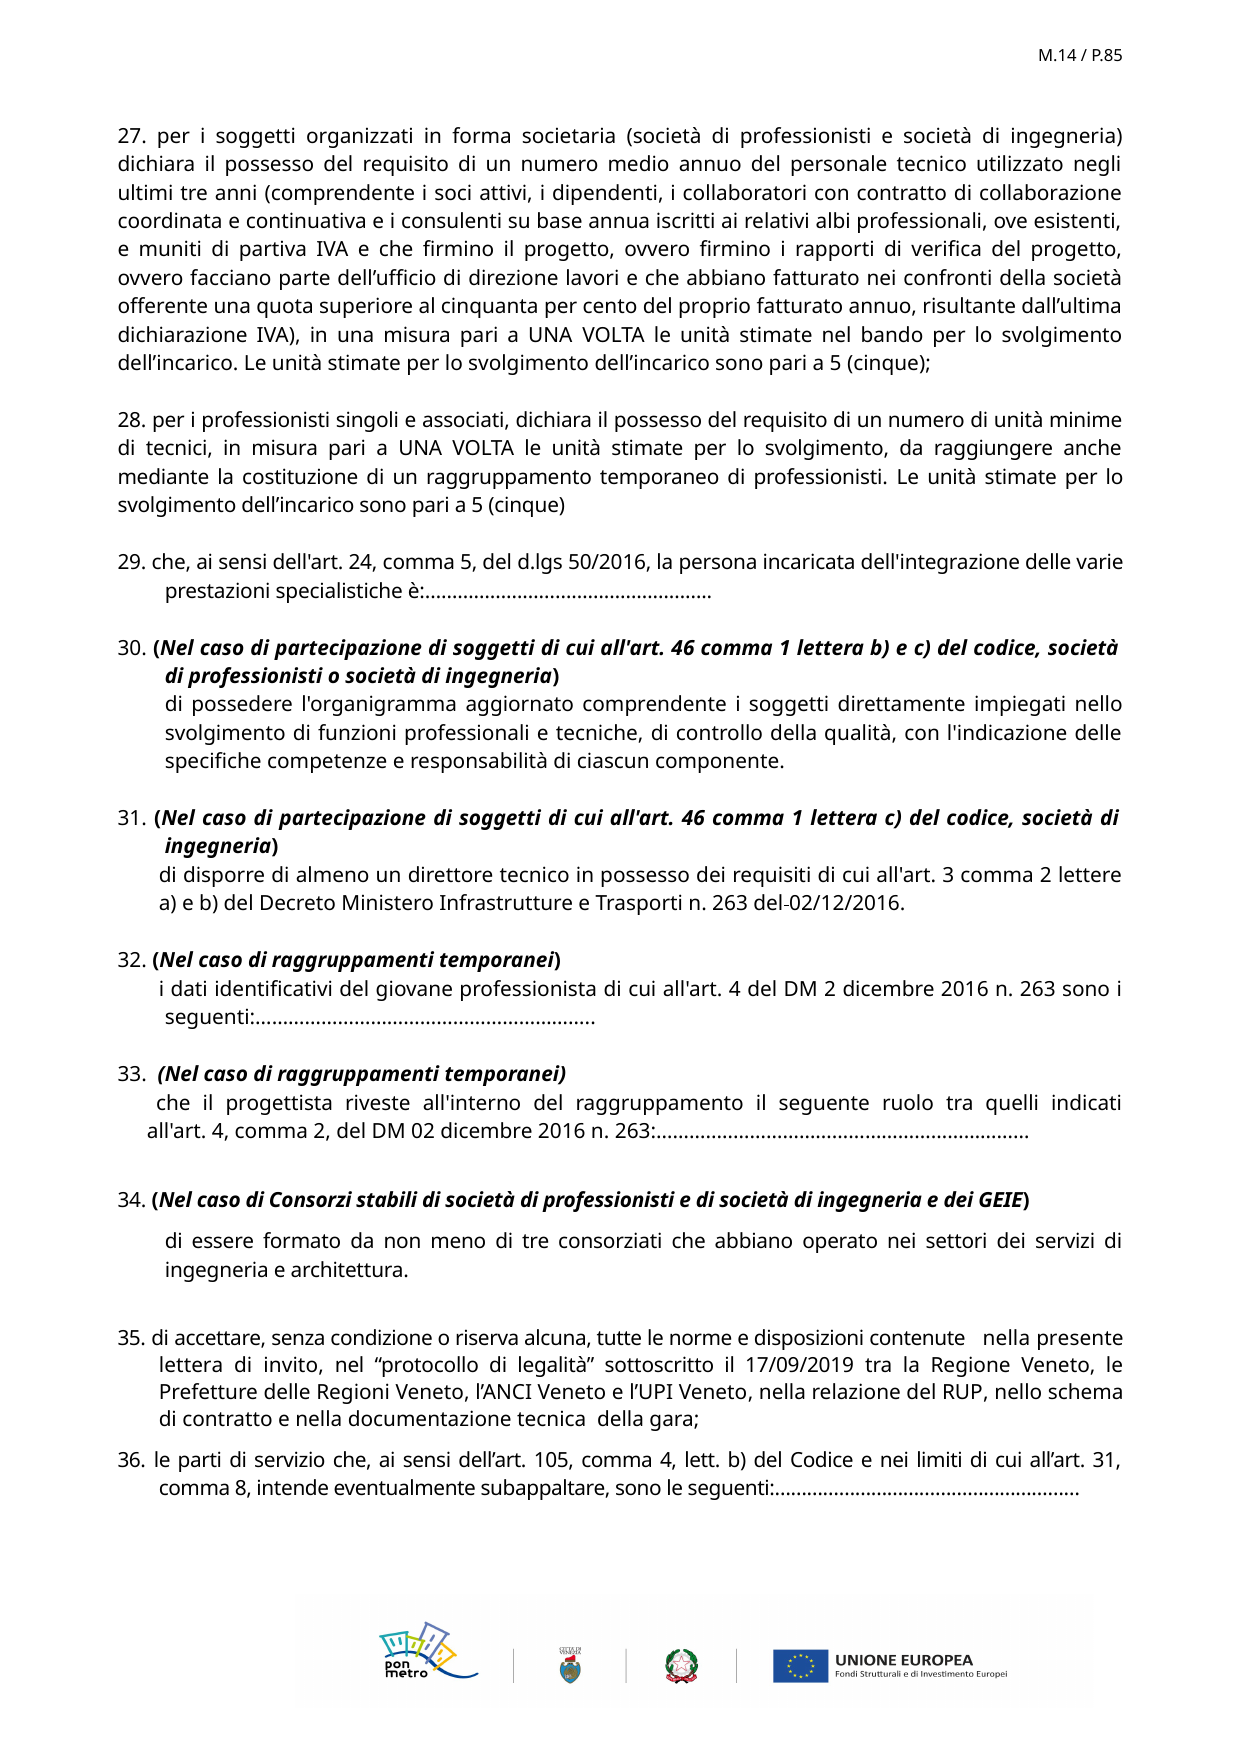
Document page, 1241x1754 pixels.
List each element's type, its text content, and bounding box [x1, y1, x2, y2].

text 32. (Nel caso di raggruppamenti temporanei) [117, 945, 1123, 974]
text di essere formato da non meno di tre consorziati che abbiano operato nei settori dei servizi di ingegneria e architettura. [117, 1226, 1123, 1283]
text che il progettista riveste all'interno del raggruppamento il seguente ruolo tra quelli indicati all'art. 4, comma 2, del DM 02 dicembre 2016 n. 263:………..………………………………………………… [117, 1088, 1123, 1144]
text 35. di accettare, senza condizione o riserva alcuna, tutte le norme e disposizioni contenute nella presente lettera di invito, nel “protocollo di legalità” sottoscritto il 17/09/2019 tra la Regione Veneto, le Prefetture delle Regioni Veneto, l’ANCI Veneto e l’UPI Veneto, nella relazione del RUP, nello schema di contratto e nella documentazione tecnica della gara; [117, 1324, 1123, 1432]
picture [295, 1594, 1094, 1708]
text 33. (Nel caso di raggruppamenti temporanei) [117, 1059, 1123, 1088]
text di possedere l'organigramma aggiornato comprendente i soggetti direttamente impiegati nello svolgimento di funzioni professionali e tecniche, di controllo della qualità, con l'indicazione delle specifiche competenze e responsabilità di ciascun componente. [117, 689, 1123, 775]
text i dati identificativi del giovane professionista di cui all'art. 4 del DM 2 dicembre 2016 n. 263 sono i seguenti:…………………………………………………….. [158, 974, 1123, 1031]
text 29. che, ai sensi dell'art. 24, comma 5, del d.lgs 50/2016, la persona incaricata dell'integrazione delle varie prestazioni specialistiche è:…………………………………………….. [117, 547, 1123, 604]
list 27. per i soggetti organizzati in forma societaria (società di professionisti e società di ingegneria) dichiara il possesso del requisito di un numero medio annuo del personale tecnico utilizzato negli ultimi tre anni (comprendente i soci attivi, i dipendenti, i collaboratori con contratto di collaborazione coordinata e continuativa e i consulenti su base annua iscritti ai relativi albi professionali, ove esistenti, e muniti di partiva IVA e che firmino il progetto, ovvero firmino i rapporti di verifica del progetto, ovvero facciano parte dell’ufficio di direzione lavori e che abbiano fatturato nei confronti della società offerente una quota superiore al cinquanta per cento del proprio fatturato annuo, risultante dall’ultima dichiarazione IVA), in una misura pari a UNA VOLTA le unità stimate nel bando per lo svolgimento dell’incarico. Le unità stimate per lo svolgimento dell’incarico sono pari a 5 (cinque); [117, 121, 1123, 377]
text 30. (Nel caso di partecipazione di soggetti di cui all'art. 46 comma 1 lettera b) e c) del codice, società di professionisti o società di ingegneria) [117, 633, 1123, 689]
list 28. per i professionisti singoli e associati, dichiara il possesso del requisito di un numero di unità minime di tecnici, in misura pari a UNA VOLTA le unità stimate per lo svolgimento, da raggiungere anche mediante la costituzione di un raggruppamento temporaneo di professionisti. Le unità stimate per lo svolgimento dell’incarico sono pari a 5 (cinque) [117, 405, 1123, 519]
text 31. (Nel caso di partecipazione di soggetti di cui all'art. 46 comma 1 lettera c) del codice, società di ingegneria) [117, 803, 1123, 860]
text 36. le parti di servizio che, ai sensi dell’art. 105, comma 4, lett. b) del Codice e nei limiti di cui all’art. 31, comma 8, intende eventualmente subappaltare, sono le seguenti:………………………………………………… [117, 1445, 1123, 1502]
text 34. (Nel caso di Consorzi stabili di società di professionisti e di società di ingegneria e dei GEIE) [117, 1185, 1123, 1214]
text di disporre di almeno un direttore tecnico in possesso dei requisiti di cui all'art. 3 comma 2 lettere a) e b) del Decreto Ministero Infrastrutture e Trasporti n. 263 del 02/12/2016. [158, 860, 1123, 917]
